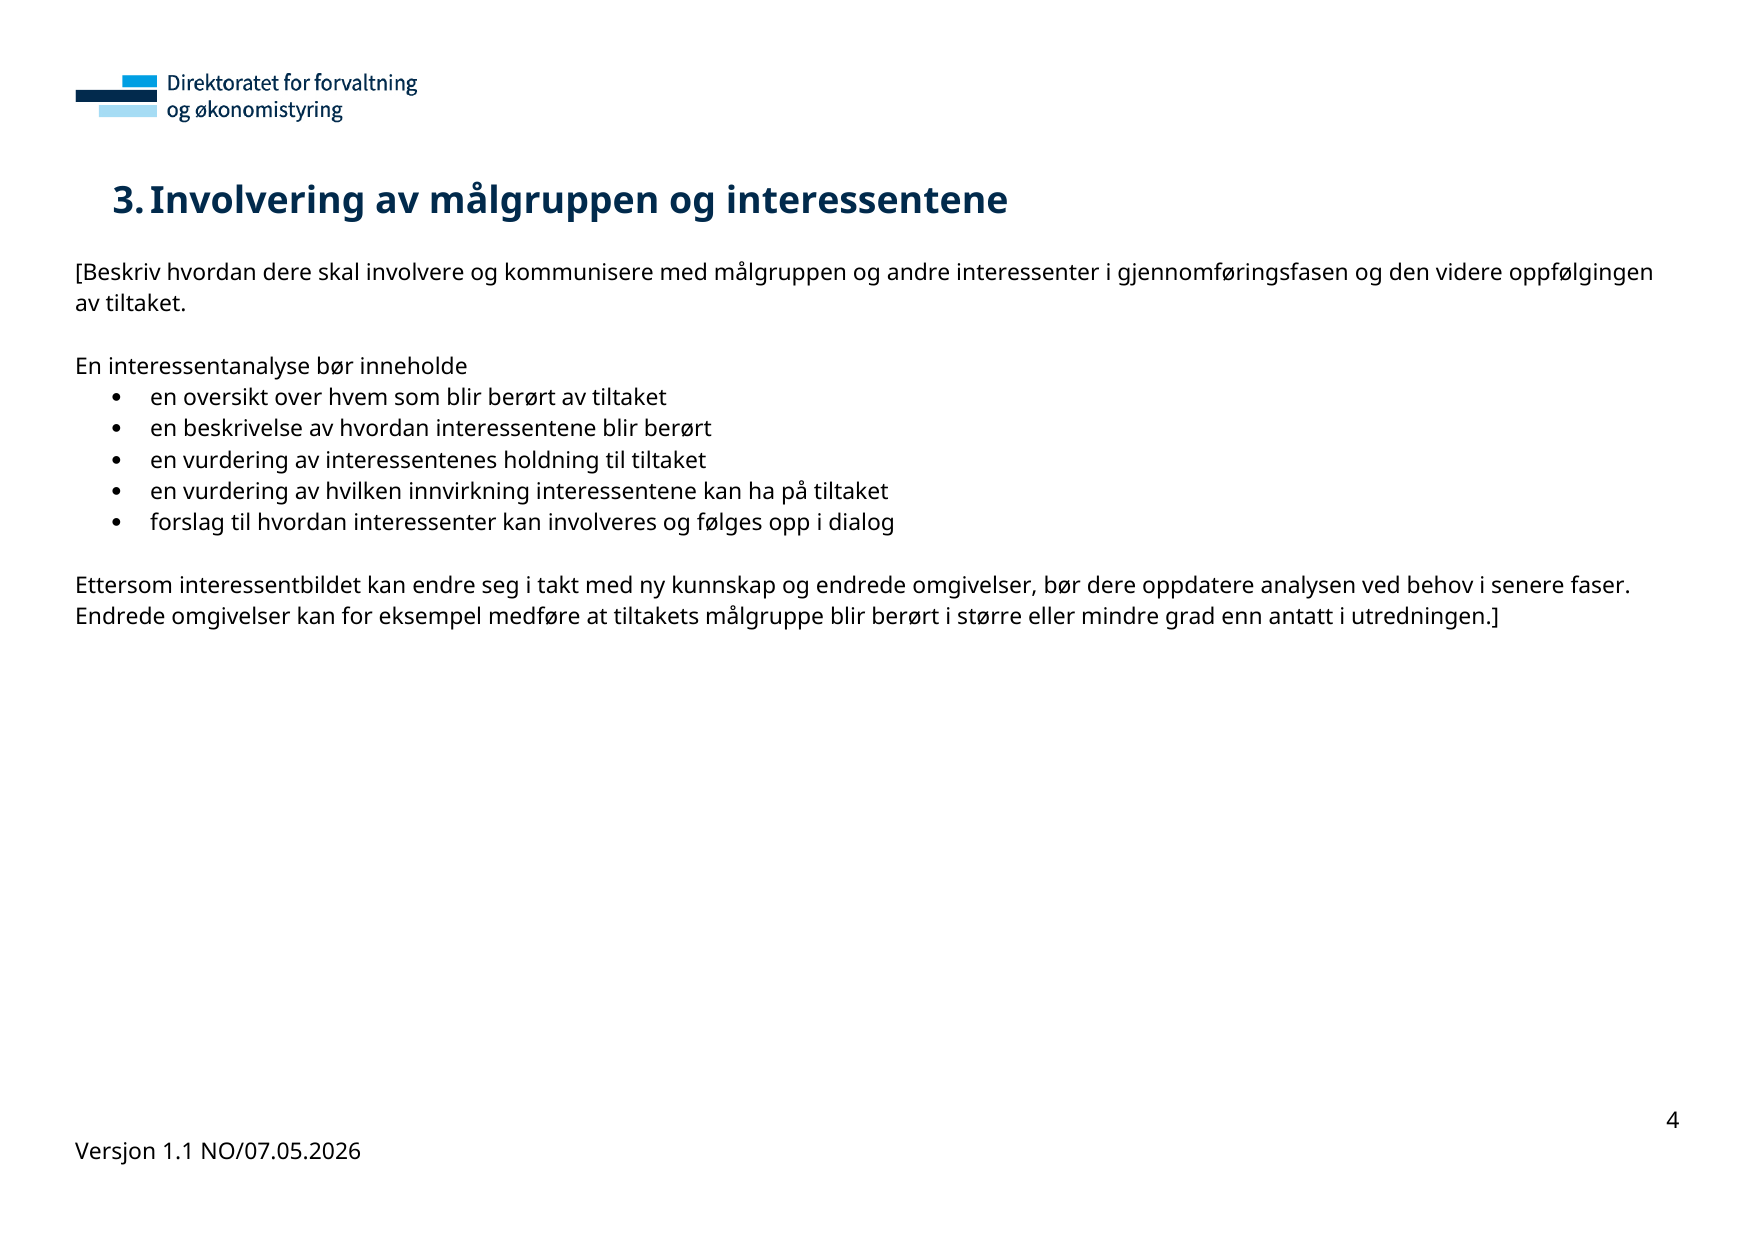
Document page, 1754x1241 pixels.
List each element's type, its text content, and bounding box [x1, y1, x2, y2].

text Ettersom interessentbildet kan endre seg i takt med ny kunnskap og endrede omgivelser, bør dere oppdatere analysen ved behov i senere faser. Endrede omgivelser kan for eksempel medføre at tiltakets målgruppe blir berørt i større eller mindre grad enn antatt i utredningen.] [75, 569, 1641, 631]
list en oversikt over hvem som blir berørt av tiltaket [112, 381, 1679, 412]
subtitle Involvering av målgruppen og interessentene [112, 174, 1679, 225]
text [Beskriv hvordan dere skal involvere og kommunisere med målgruppen og andre interessenter i gjennomføringsfasen og den videre oppfølgingen av tiltaket. [75, 256, 1679, 319]
list en vurdering av interessentenes holdning til tiltaket [112, 444, 1679, 475]
list en beskrivelse av hvordan interessentene blir berørt [112, 412, 1679, 444]
list en vurdering av hvilken innvirkning interessentene kan ha på tiltaket [112, 475, 1679, 506]
text En interessentanalyse bør inneholde [75, 350, 1679, 381]
list forslag til hvordan interessenter kan involveres og følges opp i dialog [112, 506, 1679, 537]
